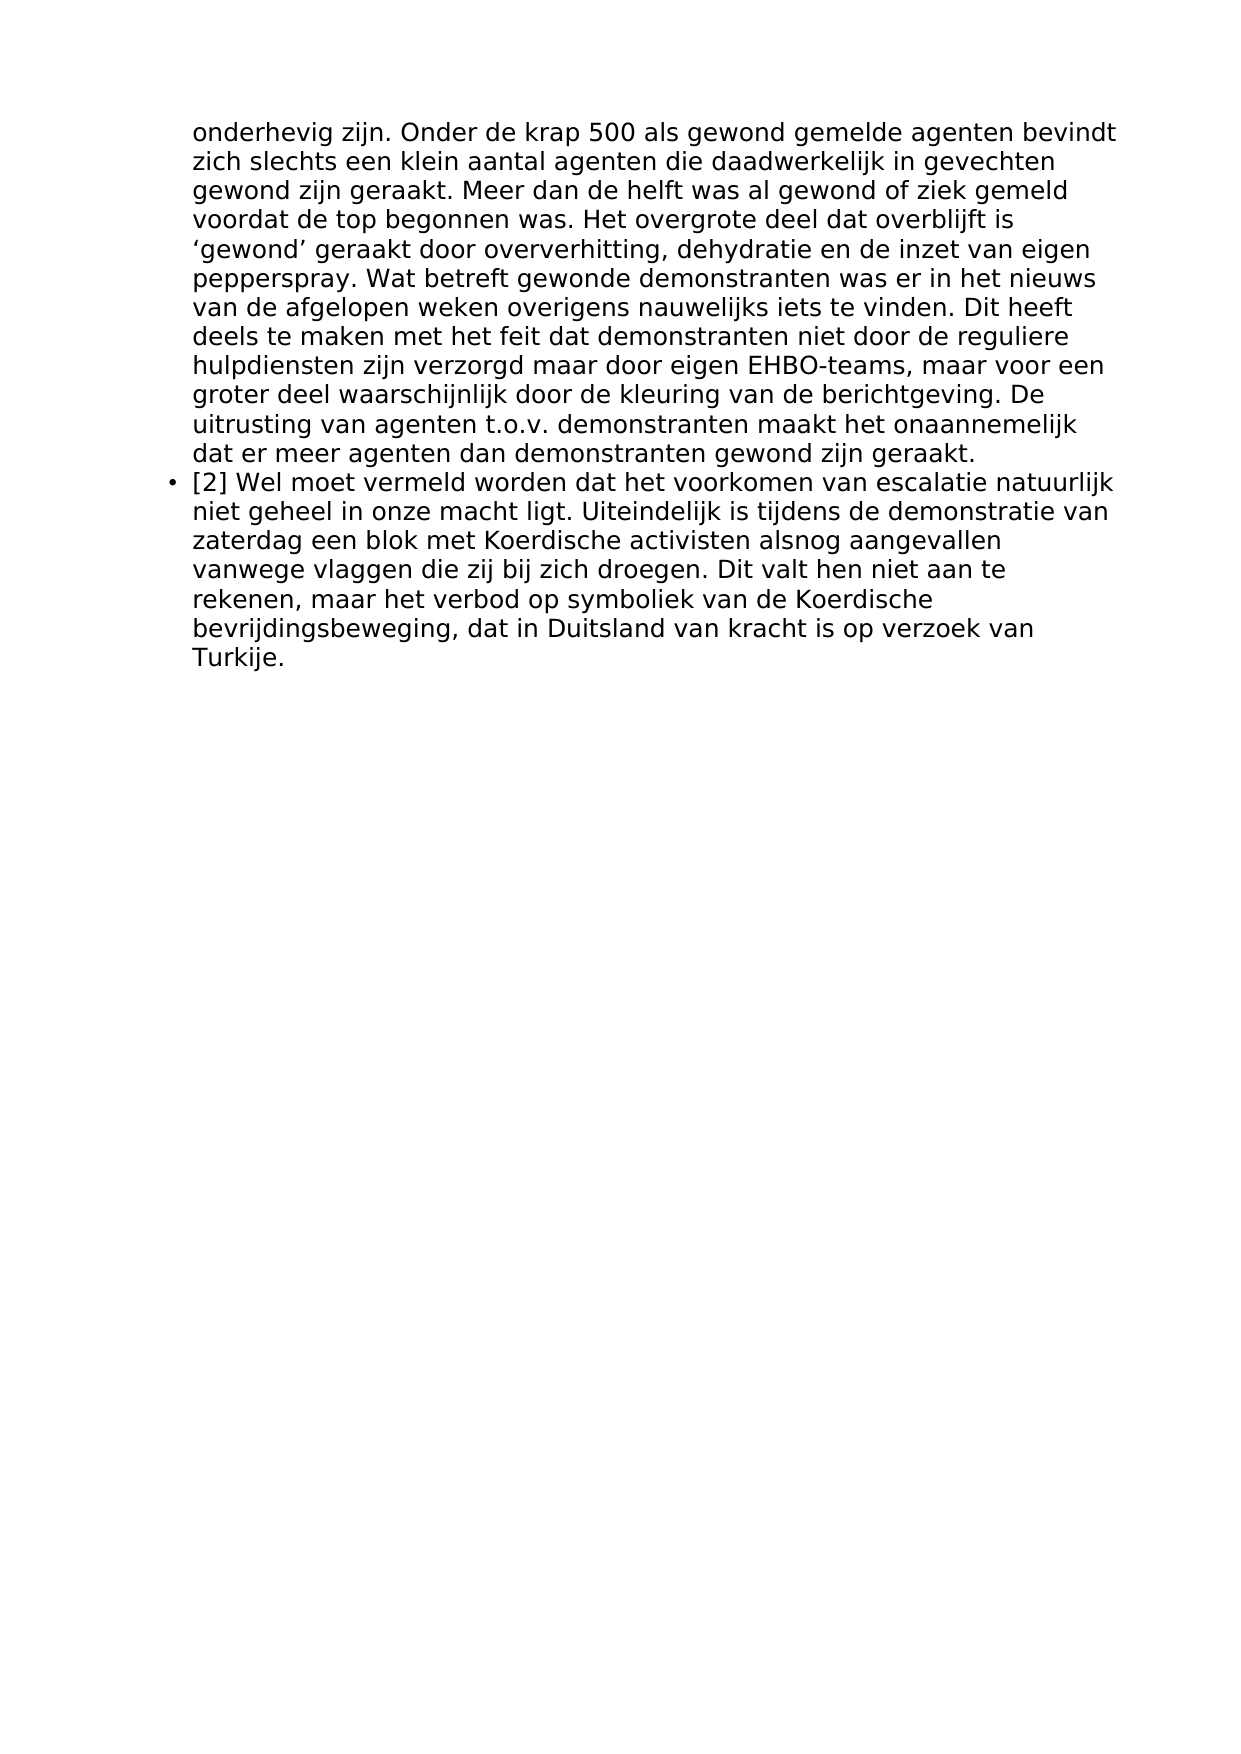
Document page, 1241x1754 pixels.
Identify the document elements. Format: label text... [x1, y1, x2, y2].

list [2] Wel moet vermeld worden dat het voorkomen van escalatie natuurlijk niet geheel in onze macht ligt. Uiteindelijk is tijdens de demonstratie van zaterdag een blok met Koerdische activisten alsnog aangevallen vanwege vlaggen die zij bij zich droegen. Dit valt hen niet aan te rekenen, maar het verbod op symboliek van de Koerdische bevrijdingsbeweging, dat in Duitsland van kracht is op verzoek van Turkije. [177, 468, 1122, 672]
list onderhevig zijn. Onder de krap 500 als gewond gemelde agenten bevindt zich slechts een klein aantal agenten die daadwerkelijk in gevechten gewond zijn geraakt. Meer dan de helft was al gewond of ziek gemeld voordat de top begonnen was. Het overgrote deel dat overblijft is ‘gewond’ geraakt door oververhitting, dehydratie en de inzet van eigen pepperspray. Wat betreft gewonde demonstranten was er in het nieuws van de afgelopen weken overigens nauwelijks iets te vinden. Dit heeft deels te maken met het feit dat demonstranten niet door de reguliere hulpdiensten zijn verzorgd maar door eigen EHBO-teams, maar voor een groter deel waarschijnlijk door de kleuring van de berichtgeving. De uitrusting van agenten t.o.v. demonstranten maakt het onaannemelijk dat er meer agenten dan demonstranten gewond zijn geraakt. [177, 118, 1122, 468]
